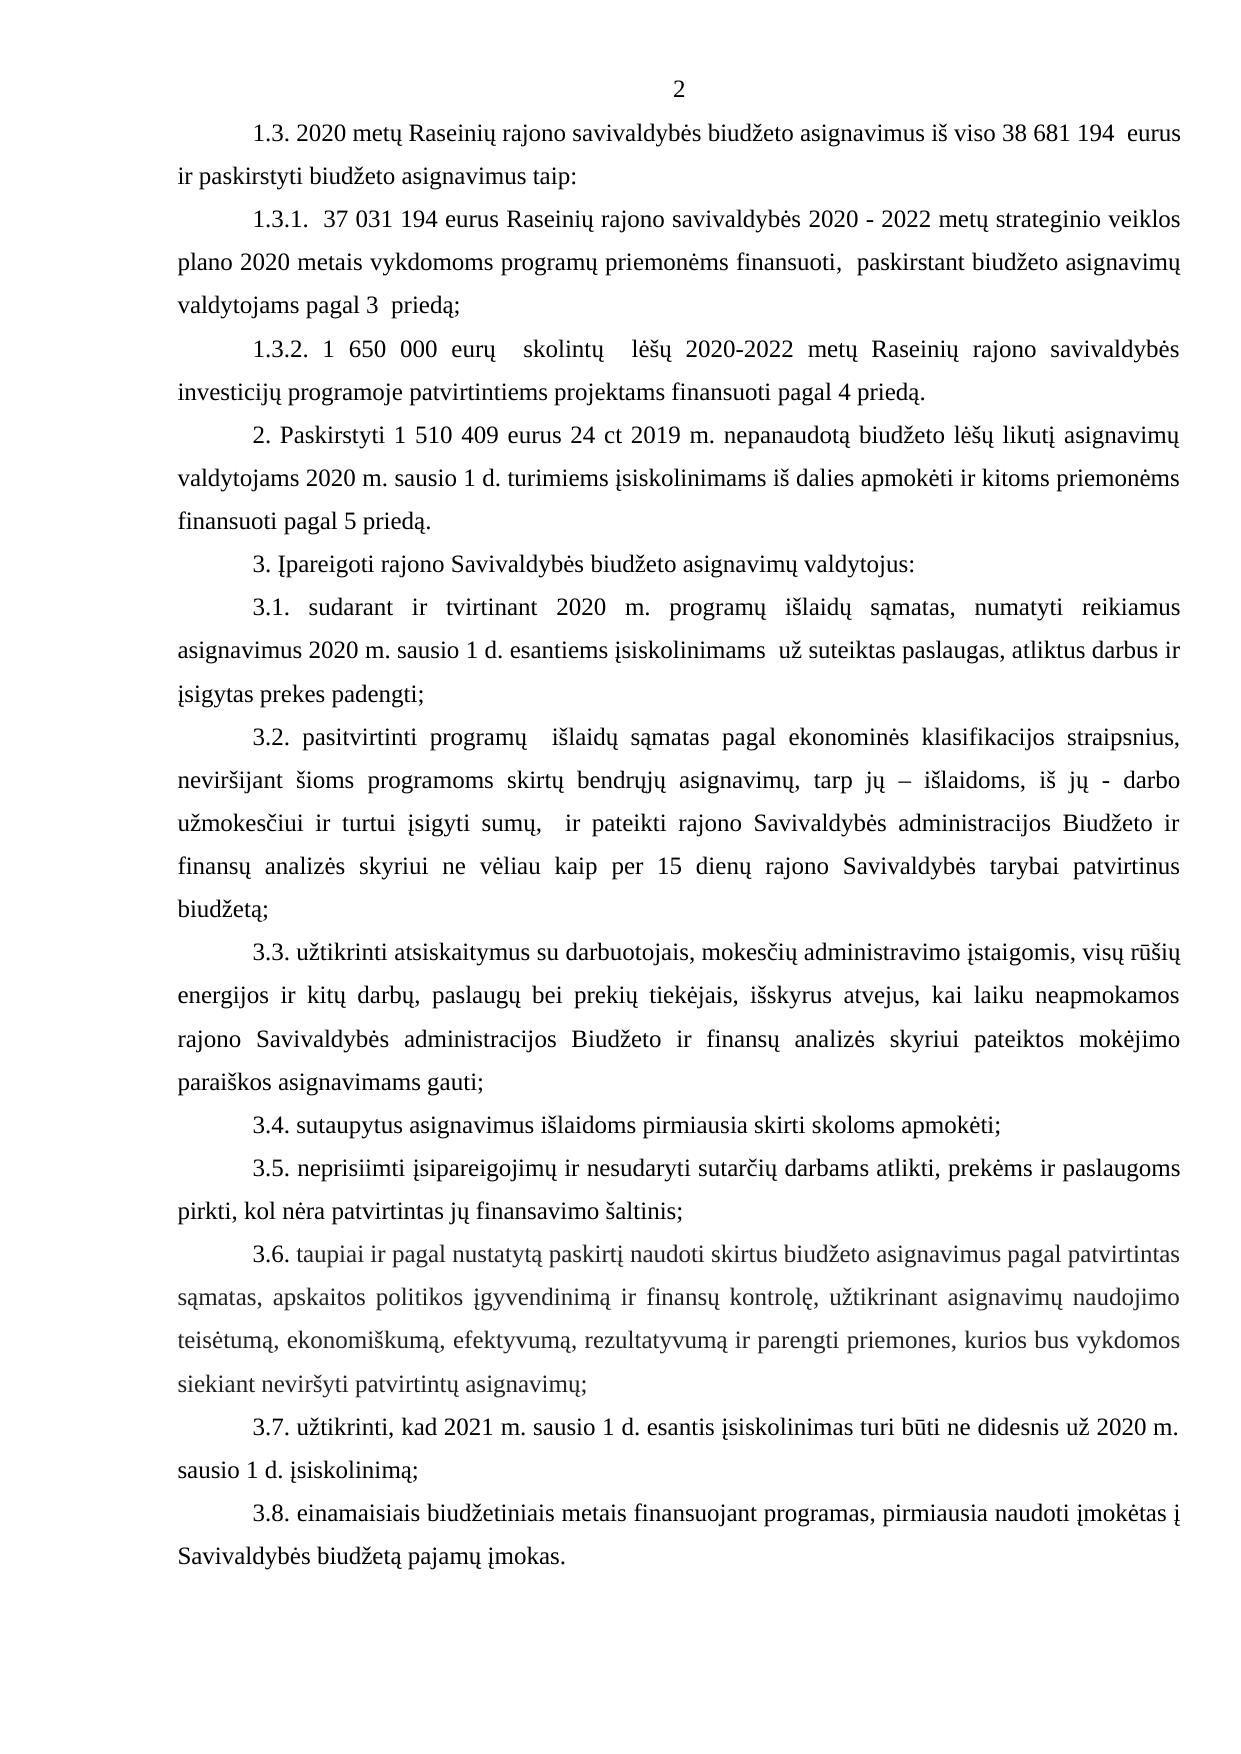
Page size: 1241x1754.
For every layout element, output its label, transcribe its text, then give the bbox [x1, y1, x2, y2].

text 3. Įpareigoti rajono Savivaldybės biudžeto asignavimų valdytojus: [177, 549, 1181, 578]
text 1.3.1. 37 031 194 eurus Raseinių rajono savivaldybės 2020 - 2022 metų strateginio veiklos plano 2020 metais vykdomoms programų priemonėms finansuoti, paskirstant biudžeto asignavimų valdytojams pagal 3 priedą; [177, 204, 1181, 319]
text 3.4. sutaupytus asignavimus išlaidoms pirmiausia skirti skoloms apmokėti; [177, 1110, 1181, 1139]
text 3.6. taupiai ir pagal nustatytą paskirtį naudoti skirtus biudžeto asignavimus pagal patvirtintas sąmatas, apskaitos politikos įgyvendinimą ir finansų kontrolę, užtikrinant asignavimų naudojimo teisėtumą, ekonomiškumą, efektyvumą, rezultatyvumą ir parengti priemones, kurios bus vykdomos siekiant neviršyti patvirtintų asignavimų; [177, 1239, 1181, 1397]
text 3.8. einamaisiais biudžetiniais metais finansuojant programas, pirmiausia naudoti įmokėtas į Savivaldybės biudžetą pajamų įmokas. [177, 1498, 1181, 1570]
text 3.3. užtikrinti atsiskaitymus su darbuotojais, mokesčių administravimo įstaigomis, visų rūšių energijos ir kitų darbų, paslaugų bei prekių tiekėjais, išskyrus atvejus, kai laiku neapmokamos rajono Savivaldybės administracijos Biudžeto ir finansų analizės skyriui pateiktos mokėjimo paraiškos asignavimams gauti; [177, 937, 1181, 1096]
text 1.3. 2020 metų Raseinių rajono savivaldybės biudžeto asignavimus iš viso 38 681 194 eurus ir paskirstyti biudžeto asignavimus taip: [177, 118, 1181, 190]
text 3.7. užtikrinti, kad 2021 m. sausio 1 d. esantis įsiskolinimas turi būti ne didesnis už 2020 m. sausio 1 d. įsiskolinimą; [177, 1412, 1181, 1484]
text 2. Paskirstyti 1 510 409 eurus 24 ct 2019 m. nepanaudotą biudžeto lėšų likutį asignavimų valdytojams 2020 m. sausio 1 d. turimiems įsiskolinimams iš dalies apmokėti ir kitoms priemonėms finansuoti pagal 5 priedą. [177, 420, 1181, 535]
text 3.1. sudarant ir tvirtinant 2020 m. programų išlaidų sąmatas, numatyti reikiamus asignavimus 2020 m. sausio 1 d. esantiems įsiskolinimams už suteiktas paslaugas, atliktus darbus ir įsigytas prekes padengti; [177, 592, 1181, 707]
text 3.5. neprisiimti įsipareigojimų ir nesudaryti sutarčių darbams atlikti, prekėms ir paslaugoms pirkti, kol nėra patvirtintas jų finansavimo šaltinis; [177, 1153, 1181, 1225]
text 1.3.2. 1 650 000 eurų skolintų lėšų 2020-2022 metų Raseinių rajono savivaldybės investicijų programoje patvirtintiems projektams finansuoti pagal 4 priedą. [177, 334, 1181, 406]
text 3.2. pasitvirtinti programų išlaidų sąmatas pagal ekonominės klasifikacijos straipsnius, neviršijant šioms programoms skirtų bendrųjų asignavimų, tarp jų – išlaidoms, iš jų - darbo užmokesčiui ir turtui įsigyti sumų, ir pateikti rajono Savivaldybės administracijos Biudžeto ir finansų analizės skyriui ne vėliau kaip per 15 dienų rajono Savivaldybės tarybai patvirtinus biudžetą; [177, 722, 1181, 923]
